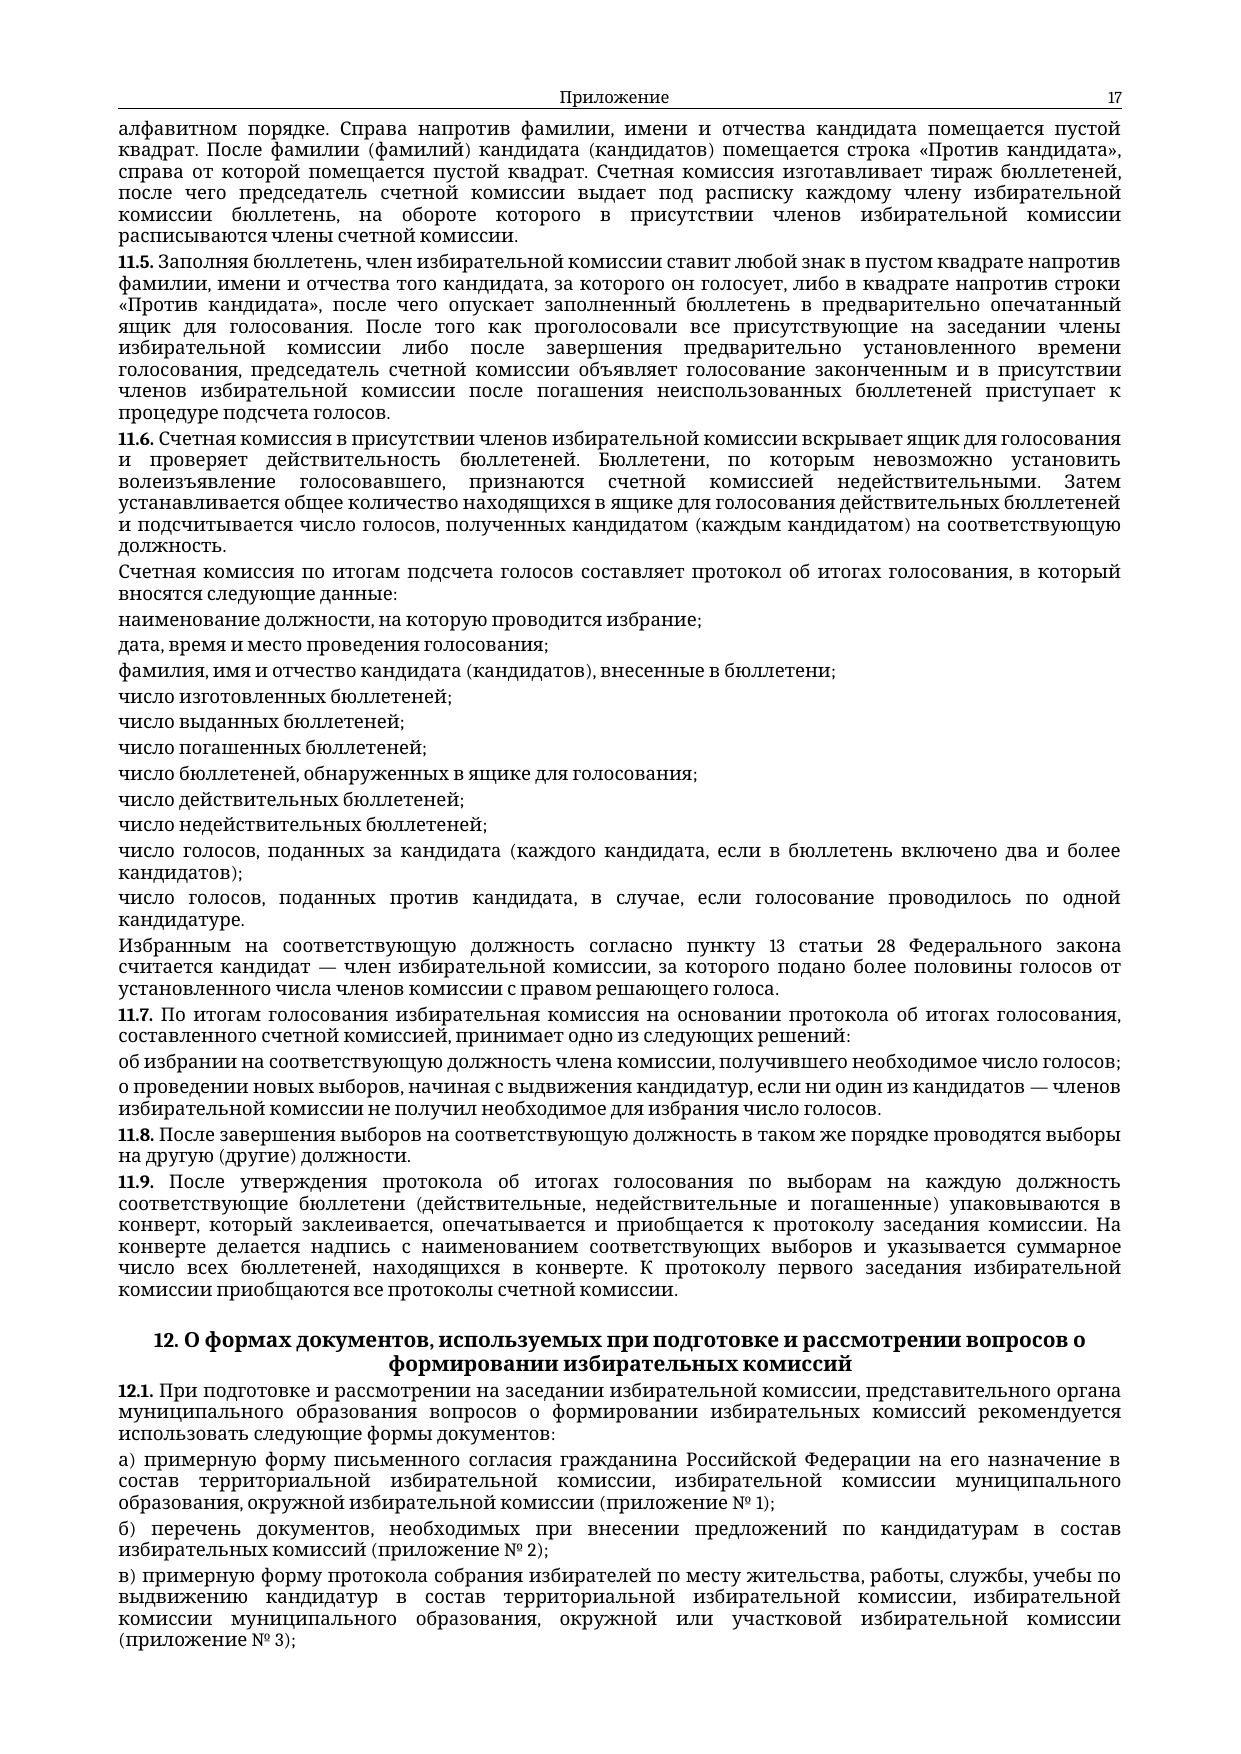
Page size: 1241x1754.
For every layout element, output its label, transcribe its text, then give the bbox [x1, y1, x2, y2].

text число действительных бюллетеней; [118, 789, 1122, 811]
text число голосов, поданных против кандидата, в случае, если голосование проводилось по одной кандидатуре. [118, 888, 1122, 931]
text о проведении новых выборов, начиная с выдвижения кандидатур, если ни один из кандидатов — членов избирательной комиссии не получил необходимое для избрания число голосов. [118, 1077, 1122, 1120]
text число изготовленных бюллетеней; [118, 686, 1122, 708]
text а) примерную форму письменного согласия гражданина Российской Федерации на его назначение в состав территориальной избирательной комиссии, избирательной комиссии муниципального образования, окружной избирательной комиссии (приложение № 1); [118, 1449, 1122, 1514]
text 11.6. Счетная комиссия в присутствии членов избирательной комиссии вскрывает ящик для голосования и проверяет действительность бюллетеней. Бюллетени, по которым невозможно установить волеизъявление голосовавшего, признаются счетной комиссией недействительными. Затем устанавливается общее количество находящихся в ящике для голосования действительных бюллетеней и подсчитывается число голосов, полученных кандидатом (каждым кандидатом) на соответствующую должность. [118, 428, 1122, 558]
text алфавитном порядке. Справа напротив фамилии, имени и отчества кандидата помещается пустой квадрат. После фамилии (фамилий) кандидата (кандидатов) помещается строка «Против кандидата», справа от которой помещается пустой квадрат. Счетная комиссия изготавливает тираж бюллетеней, после чего председатель счетной комиссии выдает под расписку каждому члену избирательной комиссии бюллетень, на обороте которого в присутствии членов избирательной комиссии расписываются члены счетной комиссии. [118, 118, 1122, 247]
subtitle 12. О формах документов, используемых при подготовке и рассмотрении вопросов о формировании избирательных комиссий [118, 1328, 1122, 1376]
text число бюллетеней, обнаруженных в ящике для голосования; [118, 763, 1122, 785]
text число голосов, поданных за кандидата (каждого кандидата, если в бюллетень включено два и более кандидатов); [118, 841, 1122, 884]
text 11.5. Заполняя бюллетень, член избирательной комиссии ставит любой знак в пустом квадрате напротив фамилии, имени и отчества того кандидата, за которого он голосует, либо в квадрате напротив строки «Против кандидата», после чего опускает заполненный бюллетень в предварительно опечатанный ящик для голосования. После того как проголосовали все присутствующие на заседании члены избирательной комиссии либо после завершения предварительно установленного времени голосования, председатель счетной комиссии объявляет голосование законченным и в присутствии членов избирательной комиссии после погашения неиспользованных бюллетеней приступает к процедуре подсчета голосов. [118, 252, 1122, 424]
text фамилия, имя и отчество кандидата (кандидатов), внесенные в бюллетени; [118, 661, 1122, 682]
text 11.7. По итогам голосования избирательная комиссия на основании протокола об итогах голосования, составленного счетной комиссией, принимает одно из следующих решений: [118, 1004, 1122, 1047]
text Избранным на соответствующую должность согласно пункту 13 статьи 28 Федерального закона считается кандидат — член избирательной комиссии, за которого подано более половины голосов от установленного числа членов комиссии с правом решающего голоса. [118, 935, 1122, 1000]
text наименование должности, на которую проводится избрание; [118, 609, 1122, 631]
text 12.1. При подготовке и рассмотрении на заседании избирательной комиссии, представительного органа муниципального образования вопросов о формировании избирательных комиссий рекомендуется использовать следующие формы документов: [118, 1380, 1122, 1445]
text в) примерную форму протокола собрания избирателей по месту жительства, работы, службы, учебы по выдвижению кандидатур в состав территориальной избирательной комиссии, избирательной комиссии муниципального образования, окружной или участковой избирательной комиссии (приложение № 3); [118, 1565, 1122, 1652]
text число погашенных бюллетеней; [118, 738, 1122, 759]
text Счетная комиссия по итогам подсчета голосов составляет протокол об итогах голосования, в который вносятся следующие данные: [118, 562, 1122, 605]
text 11.8. После завершения выборов на соответствующую должность в таком же порядке проводятся выборы на другую (другие) должности. [118, 1124, 1122, 1167]
text число выданных бюллетеней; [118, 712, 1122, 733]
text 11.9. После утверждения протокола об итогах голосования по выборам на каждую должность соответствующие бюллетени (действительные, недействительные и погашенные) упаковываются в конверт, который заклеивается, опечатывается и приобщается к протоколу заседания комиссии. На конверте делается надпись с наименованием соответствующих выборов и указывается суммарное число всех бюллетеней, находящихся в конверте. К протоколу первого заседания избирательной комиссии приобщаются все протоколы счетной комиссии. [118, 1172, 1122, 1301]
text число недействительных бюллетеней; [118, 815, 1122, 836]
text б) перечень документов, необходимых при внесении предложений по кандидатурам в состав избирательных комиссий (приложение № 2); [118, 1518, 1122, 1561]
text дата, время и место проведения голосования; [118, 635, 1122, 656]
text об избрании на соответствующую должность члена комиссии, получившего необходимое число голосов; [118, 1051, 1122, 1073]
